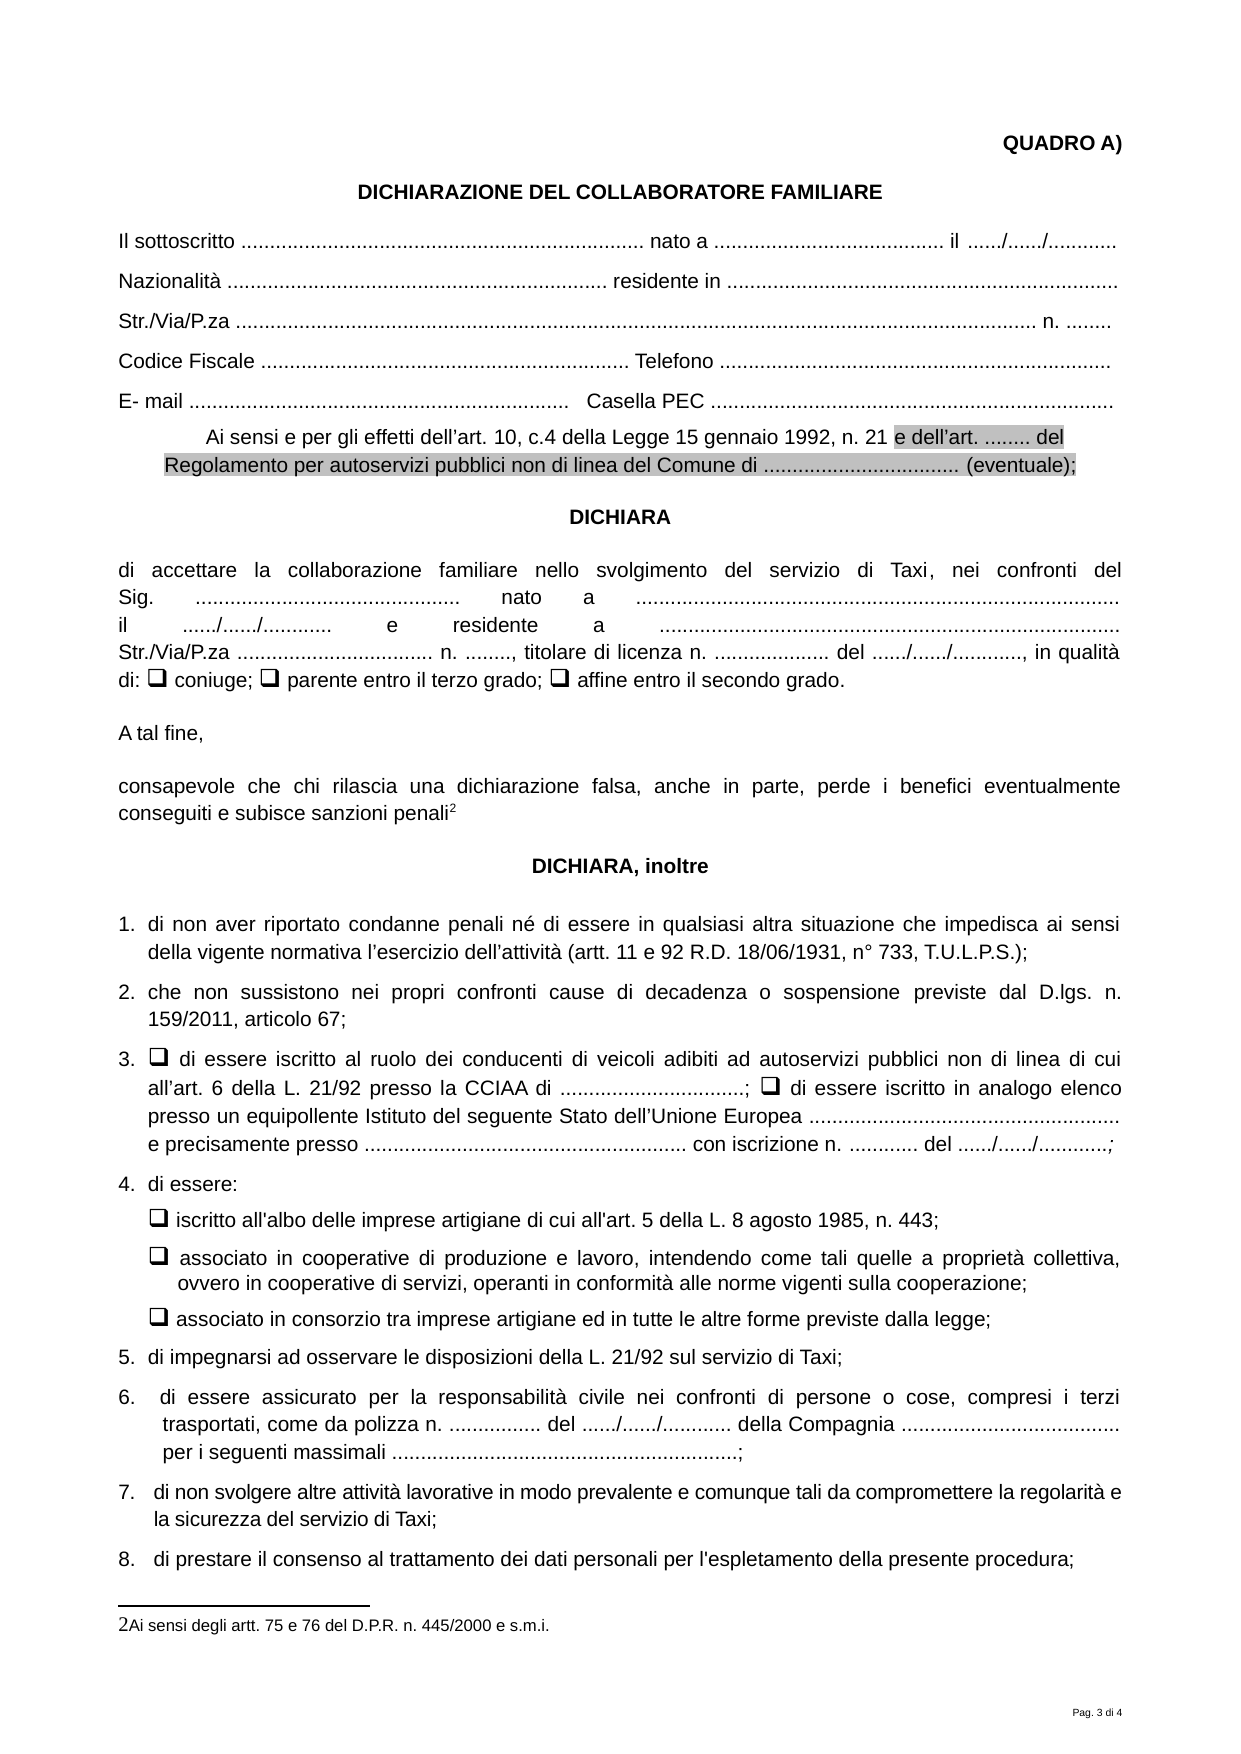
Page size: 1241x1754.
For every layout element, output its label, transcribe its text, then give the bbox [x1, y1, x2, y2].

text Ai sensi e per gli effetti dell’art. 10, c.4 della Legge 15 gennaio 1992, n. 21 e dell’art. ........ del Regolamento per autoservizi pubblici non di linea del Comune di .................................. (eventuale); [118, 425, 1122, 476]
text  associato in consorzio tra imprese artigiane ed in tutte le altre forme previste dalla legge; [148, 1307, 1122, 1332]
list di essere: [118, 1172, 1122, 1196]
subtitle  di essere iscritto al ruolo dei conducenti di veicoli adibiti ad autoservizi pubblici non di linea di cui all’art. 6 della L. 21/92 presso la CCIAA di ................................;  di essere iscritto in analogo elenco presso un equipollente Istituto del seguente Stato dell’Unione Europea ...................................................... e precisamente presso ........................................................ con iscrizione n. ............ del ....../....../............; [118, 1047, 1122, 1156]
text Str./Via/P.za ........................................................................................................................................... n. ........ [118, 308, 1122, 332]
subtitle di accettare la collaborazione familiare nello svolgimento del servizio di Taxi, nei confronti del Sig. .............................................. nato a .................................................................................... il ....../....../............ e residente a ................................................................................ Str./Via/P.za .................................. n. ........, titolare di licenza n. .................... del ....../....../............, in qualità di:  coniuge;  parente entro il terzo grado;  affine entro il secondo grado. [118, 557, 1122, 692]
subtitle di prestare il consenso al trattamento dei dati personali per l'espletamento della presente procedura; [118, 1547, 1122, 1571]
text QUADRO A) [118, 131, 1122, 154]
subtitle DICHIARA, inoltre [118, 854, 1122, 878]
text  iscritto all'albo delle imprese artigiane di cui all'art. 5 della L. 8 agosto 1985, n. 443; [148, 1208, 1122, 1233]
text Il sottoscritto ...................................................................... nato a ........................................ il ....../....../............ [118, 228, 1122, 252]
text Codice Fiscale ................................................................ Telefono .................................................................... [118, 348, 1122, 372]
list che non sussistono nei propri confronti cause di decadenza o sospensione previste dal D.lgs. n. 159/2011, articolo 67; [118, 980, 1122, 1031]
subtitle di impegnarsi ad osservare le disposizioni della L. 21/92 sul servizio di Taxi; [118, 1345, 1122, 1369]
text Ai sensi degli artt. 75 e 76 del D.P.R. n. 445/2000 e s.m.i. [118, 1612, 1122, 1636]
subtitle DICHIARA [118, 505, 1122, 529]
list di non aver riportato condanne penali né di essere in qualsiasi altra situazione che impedisca ai sensi della vigente normativa l’esercizio dell’attività (artt. 11 e 92 R.D. 18/06/1931, n° 733, T.U.L.P.S.); [118, 912, 1122, 964]
subtitle di non svolgere altre attività lavorative in modo prevalente e comunque tali da compromettere la regolarità e la sicurezza del servizio di Taxi; [118, 1480, 1122, 1531]
text consapevole che chi rilascia una dichiarazione falsa, anche in parte, perde i benefici eventualmente conseguiti e subisce sanzioni penali [118, 774, 1122, 825]
text  associato in cooperative di produzione e lavoro, intendendo come tali quelle a proprietà collettiva, ovvero in cooperative di servizi, operanti in conformità alle norme vigenti sulla cooperazione; [148, 1246, 1122, 1295]
text DICHIARAZIONE DEL COLLABORATORE FAMILIARE [118, 179, 1122, 203]
subtitle di essere assicurato per la responsabilità civile nei confronti di persone o cose, compresi i terzi trasportati, come da polizza n. ................ del ....../....../............ della Compagnia ...................................... per i seguenti massimali ............................................................; [118, 1385, 1122, 1464]
text E- mail .................................................................. Casella PEC ...................................................................... [118, 388, 1122, 412]
text A tal fine, [118, 721, 1122, 745]
text Nazionalità .................................................................. residente in .................................................................... [118, 268, 1122, 292]
